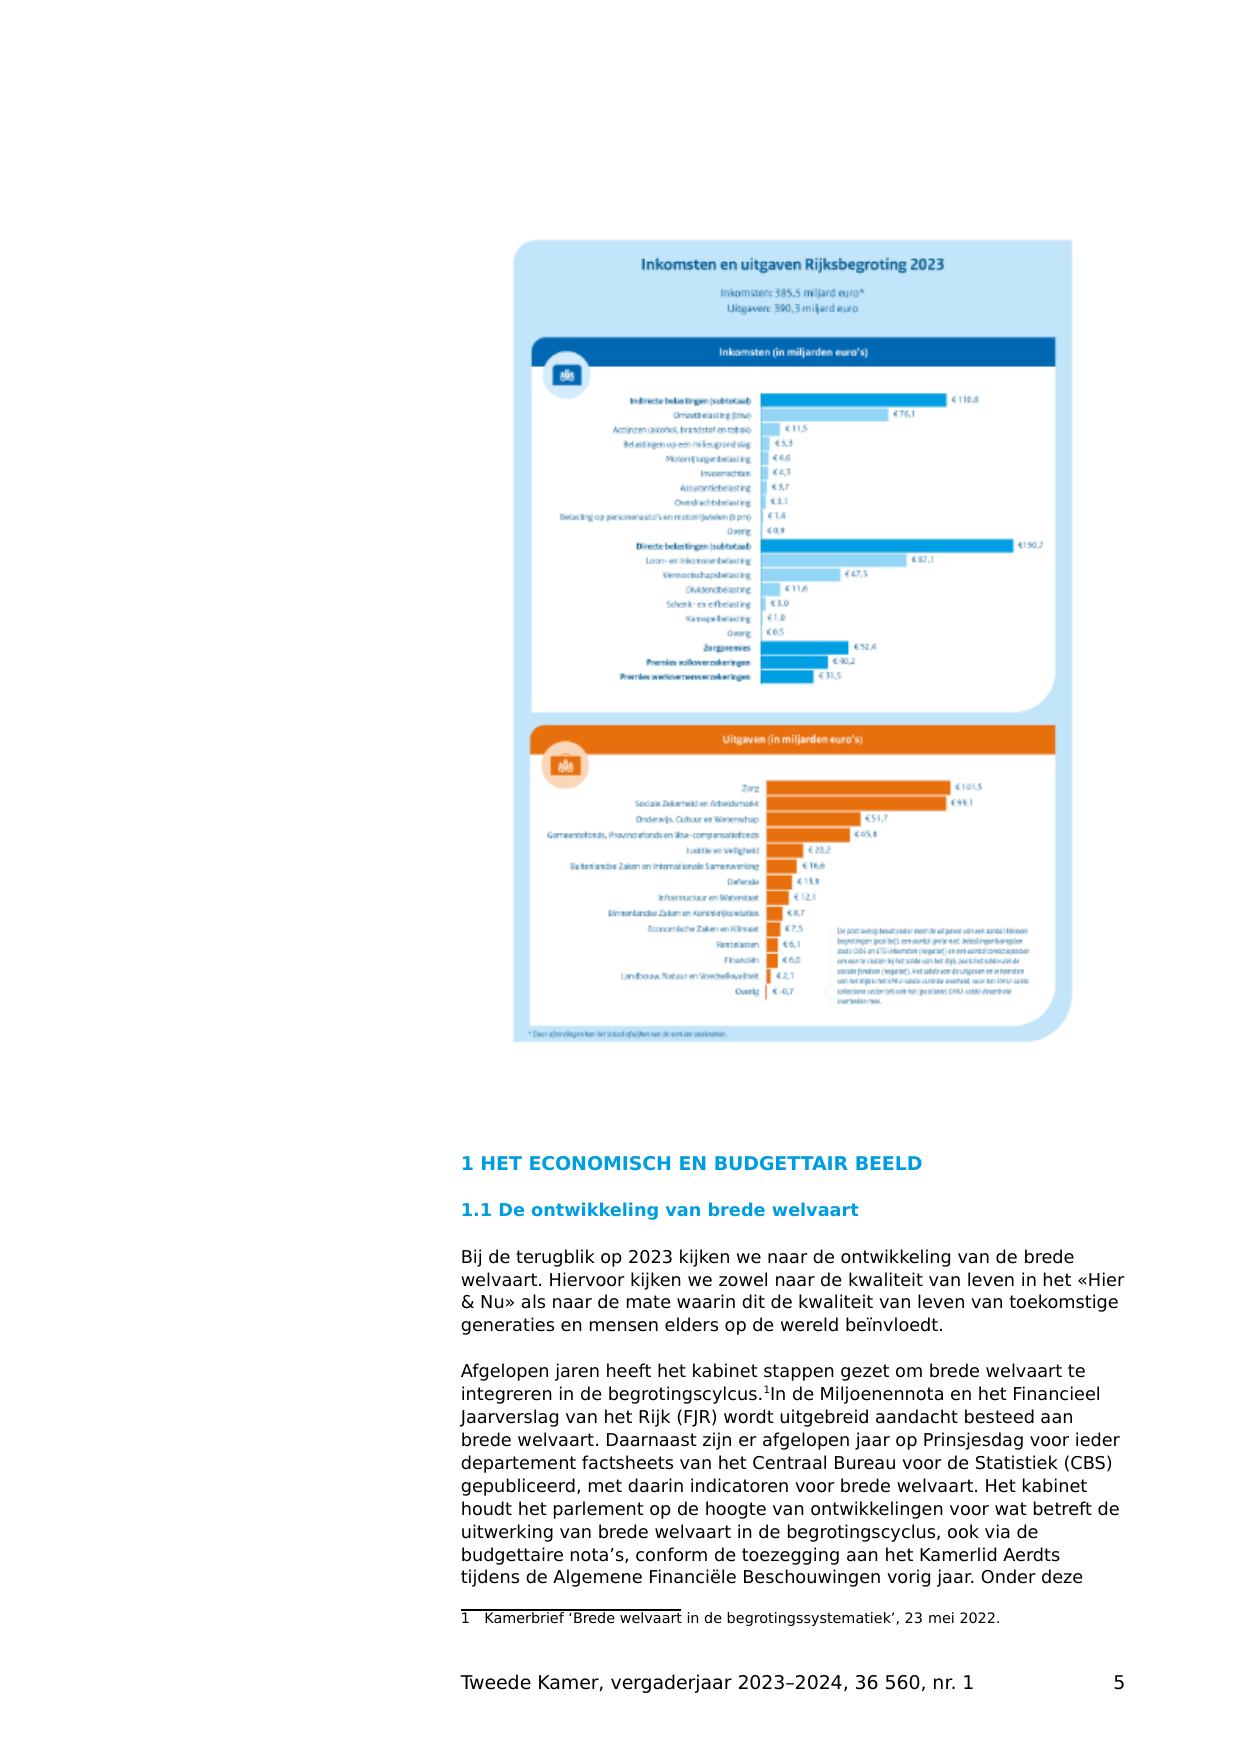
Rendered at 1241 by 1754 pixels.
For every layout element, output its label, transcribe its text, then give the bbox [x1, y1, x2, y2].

text Afgelopen jaren heeft het kabinet stappen gezet om brede welvaart te integreren in de begrotingscylcus.In de Miljoenennota en het Financieel Jaarverslag van het Rĳk (FJR) wordt uitgebreid aandacht besteed aan brede welvaart. Daarnaast zijn er afgelopen jaar op Prinsjesdag voor ieder departement factsheets van het Centraal Bureau voor de Statistiek (CBS) gepubliceerd, met daarin indicatoren voor brede welvaart. Het kabinet houdt het parlement op de hoogte van ontwikkelingen voor wat betreft de uitwerking van brede welvaart in de begrotingscyclus, ook via de budgettaire nota’s, conform de toezegging aan het Kamerlid Aerdts tijdens de Algemene Financiële Beschouwingen vorig jaar. Onder deze [461, 1359, 1125, 1588]
text __Kamerbrief ‘Brede welvaart in de begrotingssystematiek’, 23 mei 2022. [461, 1610, 1125, 1627]
text Bij de terugblik op 2023 kijken we naar de ontwikkeling van de brede welvaart. Hiervoor kijken we zowel naar de kwaliteit van leven in het «Hier & Nu» als naar de mate waarin dit de kwaliteit van leven van toekomstige generaties en mensen elders op de wereld beïnvloedt. [461, 1245, 1125, 1336]
title 1.1 De ontwikkeling van brede welvaart [461, 1198, 1125, 1221]
title 1 Het economisch en budgettair beeld [461, 1152, 1125, 1174]
